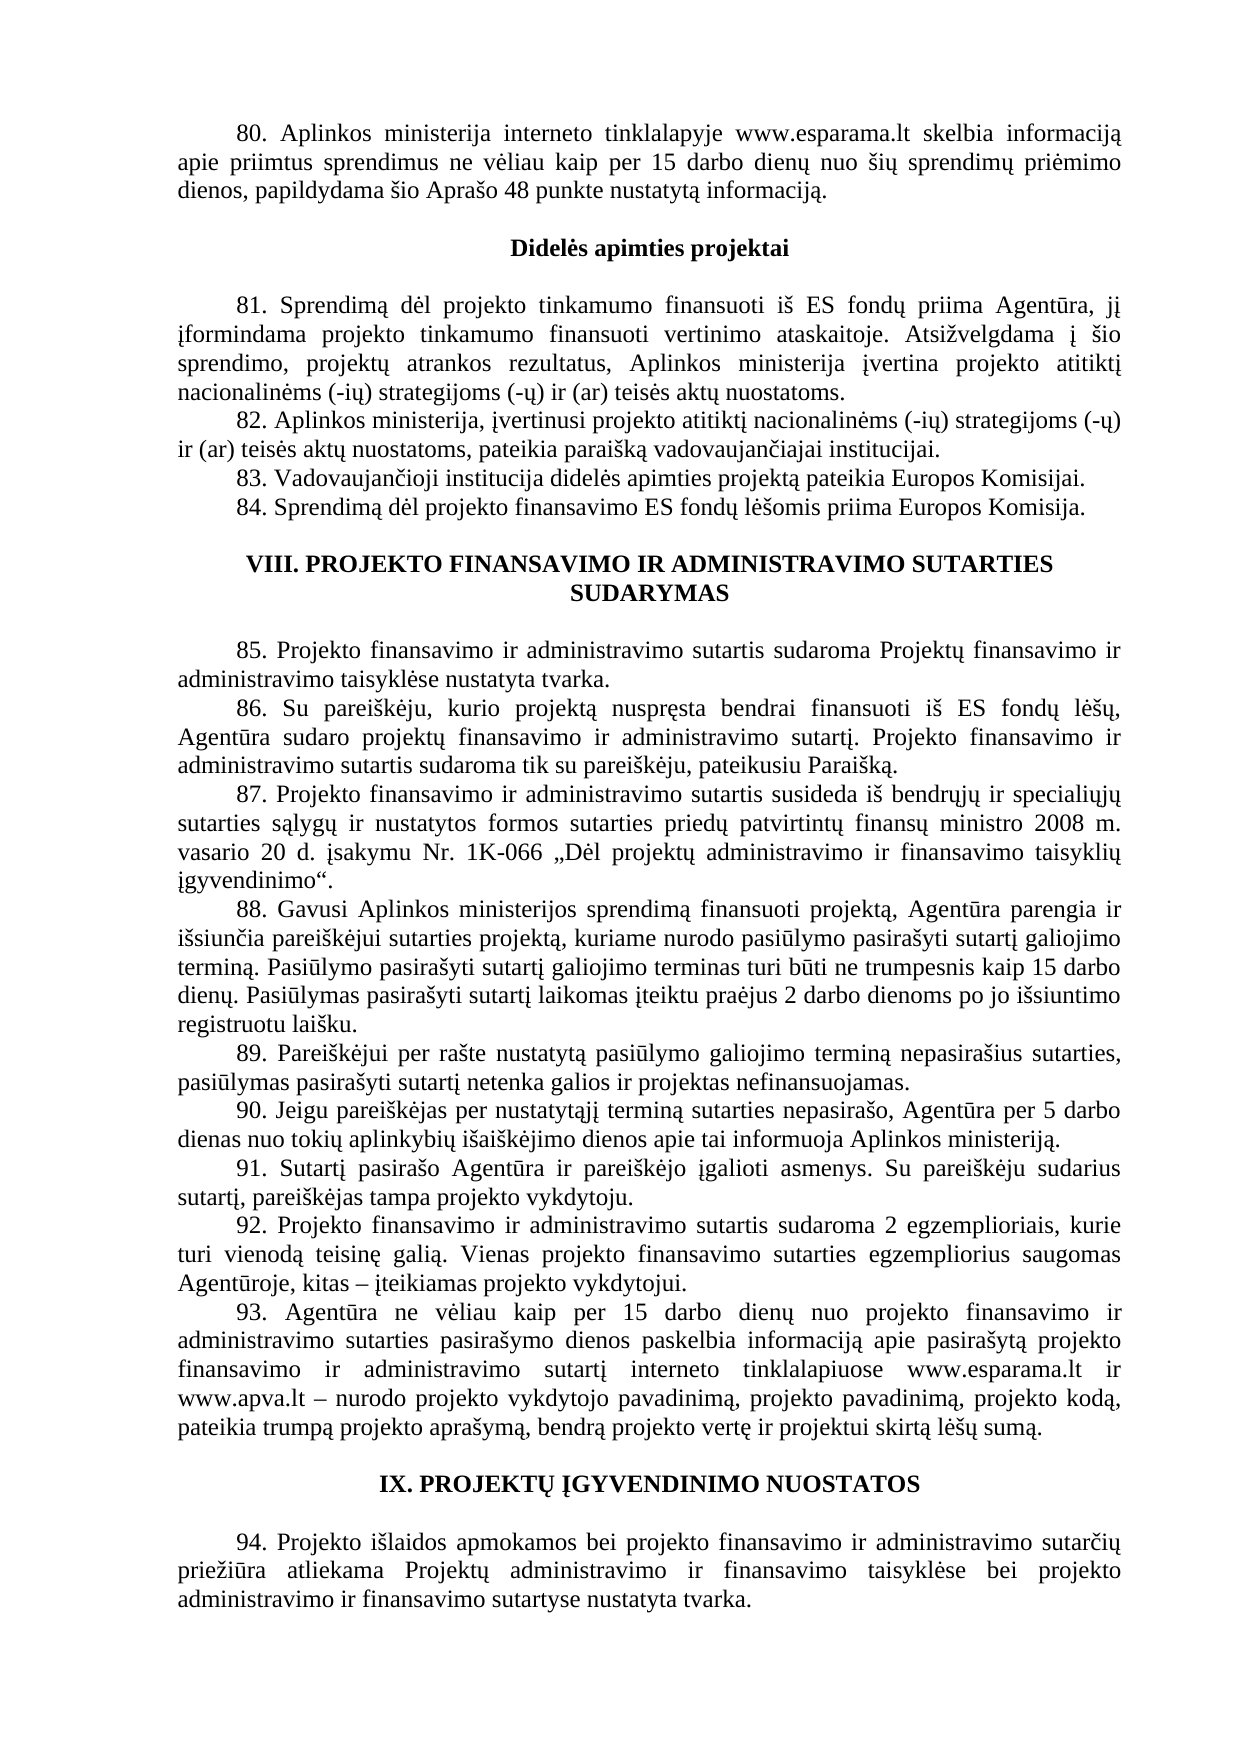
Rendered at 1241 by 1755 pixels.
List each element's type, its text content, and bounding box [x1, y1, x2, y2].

text 82. Aplinkos ministerija, įvertinusi projekto atitiktį nacionalinėms (-ių) strategijoms (-ų) ir (ar) teisės aktų nuostatoms, pateikia paraišką vadovaujančiajai institucijai. [177, 406, 1122, 463]
text 83. Vadovaujančioji institucija didelės apimties projektą pateikia Europos Komisijai. [177, 463, 1122, 492]
text 85. Projekto finansavimo ir administravimo sutartis sudaroma Projektų finansavimo ir administravimo taisyklėse nustatyta tvarka. [177, 636, 1122, 693]
text 88. Gavusi Aplinkos ministerijos sprendimą finansuoti projektą, Agentūra parengia ir išsiunčia pareiškėjui sutarties projektą, kuriame nurodo pasiūlymo pasirašyti sutartį galiojimo terminą. Pasiūlymo pasirašyti sutartį galiojimo terminas turi būti ne trumpesnis kaip 15 darbo dienų. Pasiūlymas pasirašyti sutartį laikomas įteiktu praėjus 2 darbo dienoms po jo išsiuntimo registruotu laišku. [177, 894, 1122, 1038]
text 92. Projekto finansavimo ir administravimo sutartis sudaroma 2 egzemplioriais, kurie turi vienodą teisinę galią. Vienas projekto finansavimo sutarties egzempliorius saugomas Agentūroje, kitas – įteikiamas projekto vykdytojui. [177, 1211, 1122, 1297]
text 80. Aplinkos ministerija interneto tinklalapyje www.esparama.lt skelbia informaciją apie priimtus sprendimus ne vėliau kaip per 15 darbo dienų nuo šių sprendimų priėmimo dienos, papildydama šio Aprašo 48 punkte nustatytą informaciją. [177, 118, 1122, 204]
text 94. Projekto išlaidos apmokamos bei projekto finansavimo ir administravimo sutarčių priežiūra atliekama Projektų administravimo ir finansavimo taisyklėse bei projekto administravimo ir finansavimo sutartyse nustatyta tvarka. [177, 1527, 1122, 1613]
text 81. Sprendimą dėl projekto tinkamumo finansuoti iš ES fondų priima Agentūra, jį įformindama projekto tinkamumo finansuoti vertinimo ataskaitoje. Atsižvelgdama į šio sprendimo, projektų atrankos rezultatus, Aplinkos ministerija įvertina projekto atitiktį nacionalinėms (-ių) strategijoms (-ų) ir (ar) teisės aktų nuostatoms. [177, 291, 1122, 406]
text 86. Su pareiškėju, kurio projektą nuspręsta bendrai finansuoti iš ES fondų lėšų, Agentūra sudaro projektų finansavimo ir administravimo sutartį. Projekto finansavimo ir administravimo sutartis sudaroma tik su pareiškėju, pateikusiu Paraišką. [177, 693, 1122, 779]
text 89. Pareiškėjui per rašte nustatytą pasiūlymo galiojimo terminą nepasirašius sutarties, pasiūlymas pasirašyti sutartį netenka galios ir projektas nefinansuojamas. [177, 1038, 1122, 1096]
text Didelės apimties projektai [177, 233, 1122, 262]
text 91. Sutartį pasirašo Agentūra ir pareiškėjo įgalioti asmenys. Su pareiškėju sudarius sutartį, pareiškėjas tampa projekto vykdytoju. [177, 1153, 1122, 1211]
text VIII. PROJEKTO FINANSAVIMO IR ADMINISTRAVIMO SUTARTIES SUDARYMAS [177, 549, 1122, 607]
text 93. Agentūra ne vėliau kaip per 15 darbo dienų nuo projekto finansavimo ir administravimo sutarties pasirašymo dienos paskelbia informaciją apie pasirašytą projekto finansavimo ir administravimo sutartį interneto tinklalapiuose www.esparama.lt ir www.apva.lt – nurodo projekto vykdytojo pavadinimą, projekto pavadinimą, projekto kodą, pateikia trumpą projekto aprašymą, bendrą projekto vertę ir projektui skirtą lėšų sumą. [177, 1297, 1122, 1441]
text 84. Sprendimą dėl projekto finansavimo ES fondų lėšomis priima Europos Komisija. [177, 492, 1122, 521]
text 87. Projekto finansavimo ir administravimo sutartis susideda iš bendrųjų ir specialiųjų sutarties sąlygų ir nustatytos formos sutarties priedų patvirtintų finansų ministro 2008 m. vasario 20 d. įsakymu Nr. 1K-066 „Dėl projektų administravimo ir finansavimo taisyklių įgyvendinimo“. [177, 779, 1122, 894]
text IX. PROJEKTŲ ĮGYVENDINIMO NUOSTATOS [177, 1469, 1122, 1498]
text 90. Jeigu pareiškėjas per nustatytąjį terminą sutarties nepasirašo, Agentūra per 5 darbo dienas nuo tokių aplinkybių išaiškėjimo dienos apie tai informuoja Aplinkos ministeriją. [177, 1096, 1122, 1153]
